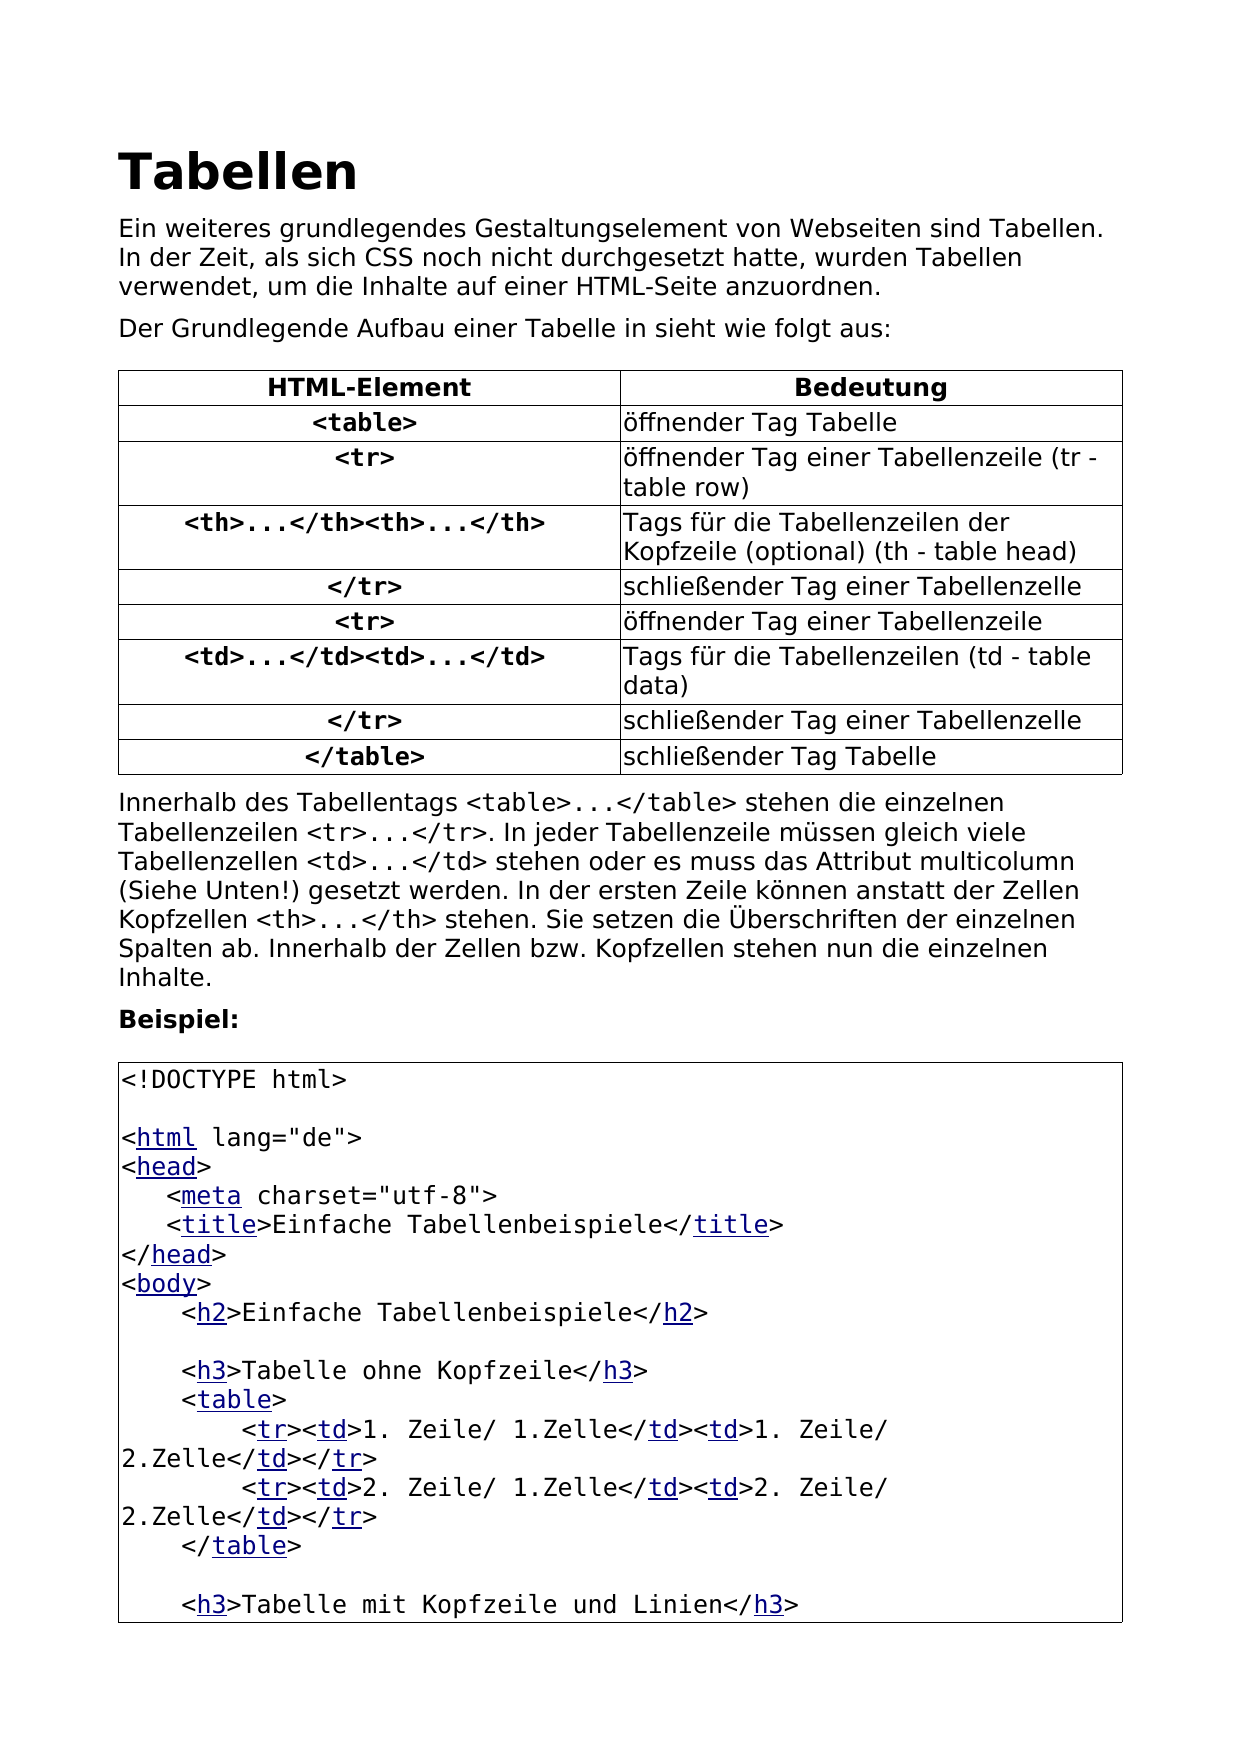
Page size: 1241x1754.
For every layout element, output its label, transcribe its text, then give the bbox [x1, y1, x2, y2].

table_cell <td>...</td><td>...</td> [119, 640, 620, 703]
table_cell öffnender Tag einer Tabellenzeile (tr - table row) [621, 442, 1122, 505]
table_cell schließender Tag einer Tabellenzelle [621, 570, 1122, 604]
table_cell <table> [119, 406, 620, 441]
text Innerhalb des Tabellentags <table>...</table> stehen die einzelnen Tabellenzeilen <tr>...</tr>. In jeder Tabellenzeile müssen gleich viele Tabellenzellen <td>...</td> stehen oder es muss das Attribut multicolumn (Siehe Unten!) gesetzt werden. In der ersten Zeile können anstatt der Zellen Kopfzellen <th>...</th> stehen. Sie setzen die Überschriften der einzelnen Spalten ab. Innerhalb der Zellen bzw. Kopfzellen stehen nun die einzelnen Inhalte. [118, 789, 1122, 993]
table_header HTML-Element [119, 371, 620, 405]
table_cell </tr> [119, 705, 620, 739]
table_cell </table> [119, 740, 620, 774]
text Der Grundlegende Aufbau einer Tabelle in sieht wie folgt aus: [118, 314, 1122, 343]
text Ein weiteres grundlegendes Gestaltungselement von Webseiten sind Tabellen. In der Zeit, als sich CSS noch nicht durchgesetzt hatte, wurden Tabellen verwendet, um die Inhalte auf einer HTML-Seite anzuordnen. [118, 214, 1122, 301]
table_cell <tr> [119, 605, 620, 639]
table_cell schließender Tag Tabelle [621, 740, 1122, 774]
table_header <!DOCTYPE html> <html lang="de"> <head> <meta charset="utf-8"> <title>Einfache Tabellenbeispiele</title> </head> <body> <h2>Einfache Tabellenbeispiele</h2> <h3>Tabelle ohne Kopfzeile</h3> <table> <tr><td>1. Zeile/ 1.Zelle</td><td>1. Zeile/ 2.Zelle</td></tr> <tr><td>2. Zeile/ 1.Zelle</td><td>2. Zeile/ 2.Zelle</td></tr> </table> <h3>Tabelle mit Kopfzeile und Linien</h3> [119, 1063, 1122, 1622]
text Beispiel: [118, 1005, 1122, 1034]
table_cell <th>...</th><th>...</th> [119, 506, 620, 569]
table_cell Tags für die Tabellenzeilen (td - table data) [621, 640, 1122, 703]
subtitle Tabellen [118, 143, 1122, 201]
table_cell </tr> [119, 570, 620, 604]
table_cell <tr> [119, 442, 620, 505]
table_cell öffnender Tag Tabelle [621, 406, 1122, 441]
table_cell öffnender Tag einer Tabellenzeile [621, 605, 1122, 639]
table_cell schließender Tag einer Tabellenzelle [621, 705, 1122, 739]
table_header Bedeutung [621, 371, 1122, 405]
table_cell Tags für die Tabellenzeilen der Kopfzeile (optional) (th - table head) [621, 506, 1122, 569]
